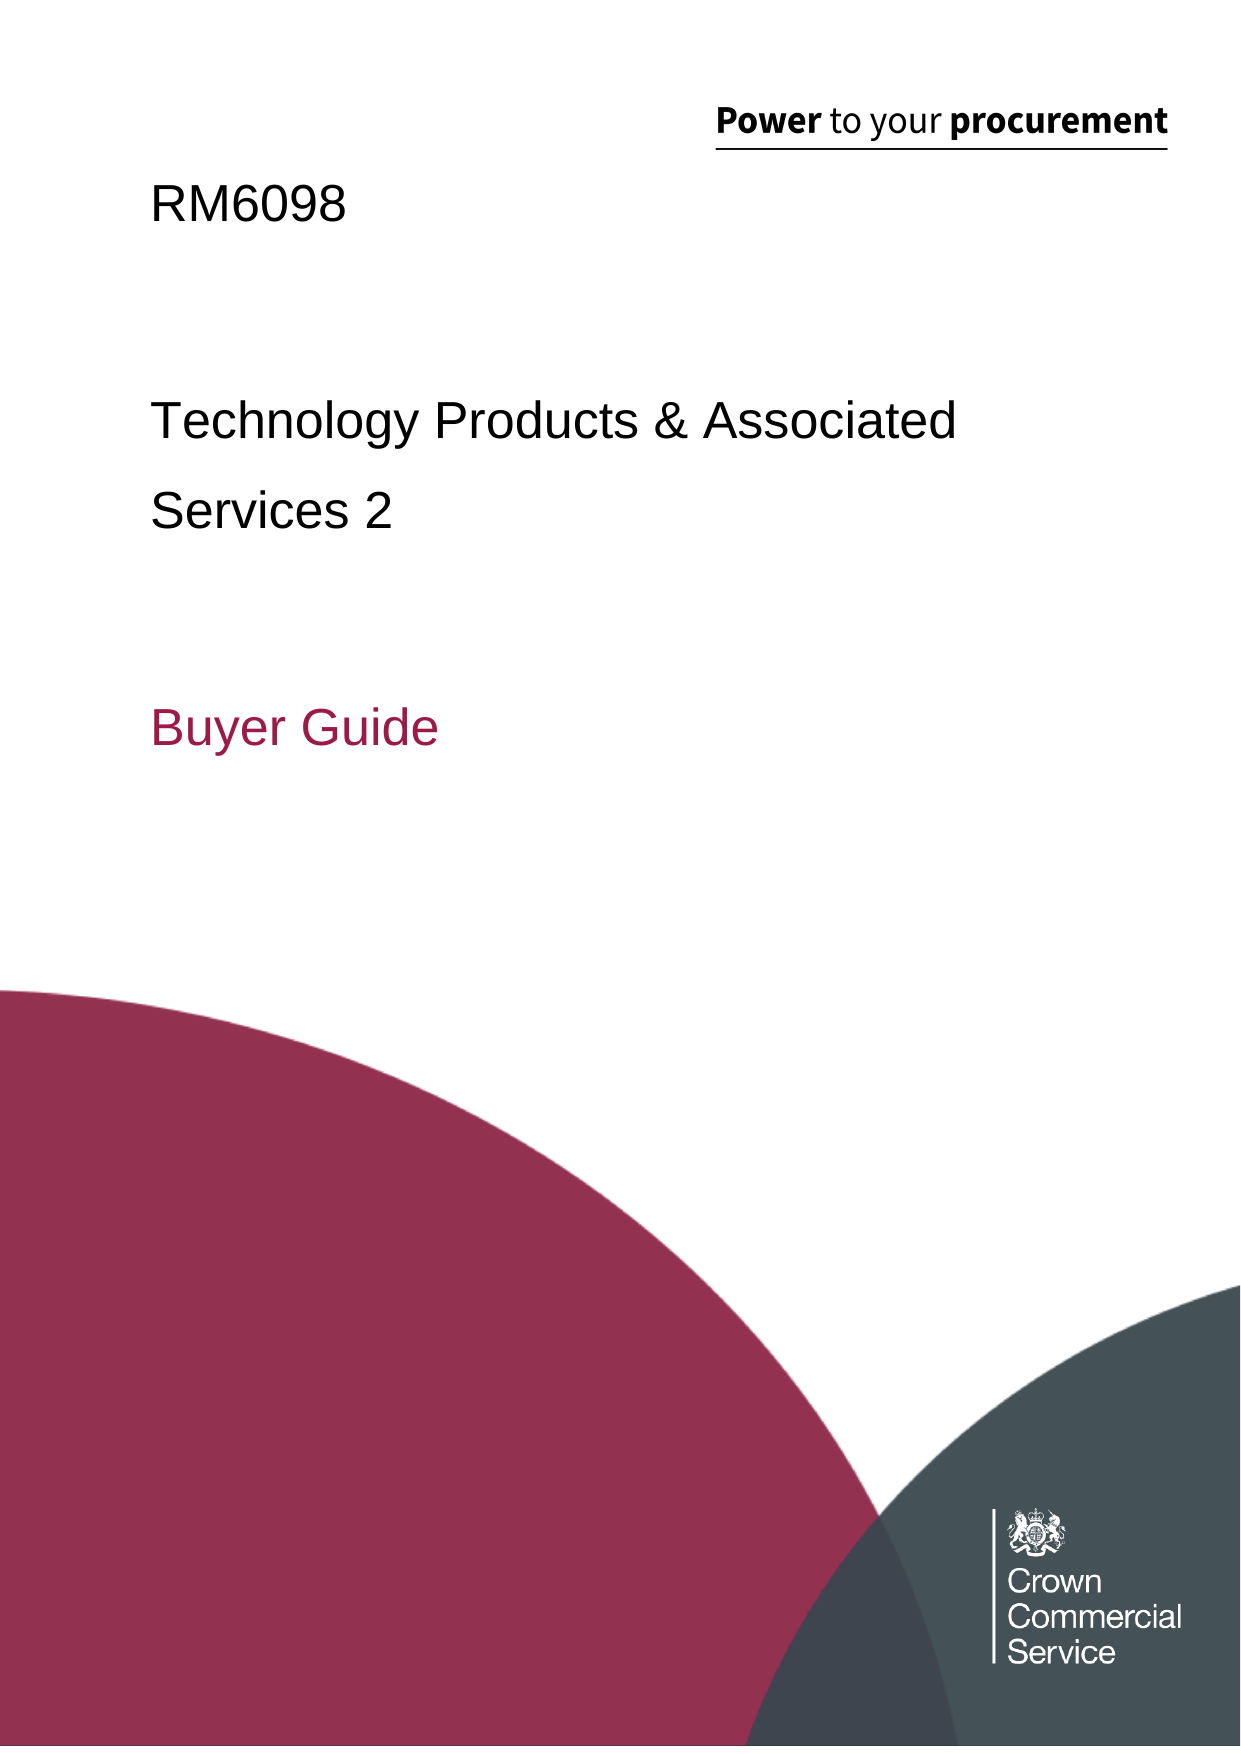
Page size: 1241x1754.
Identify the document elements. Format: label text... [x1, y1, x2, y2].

title Technology Products & Associated Services 2 [150, 390, 1090, 539]
title RM6098 [150, 173, 1090, 233]
title Buyer Guide [150, 697, 1090, 757]
